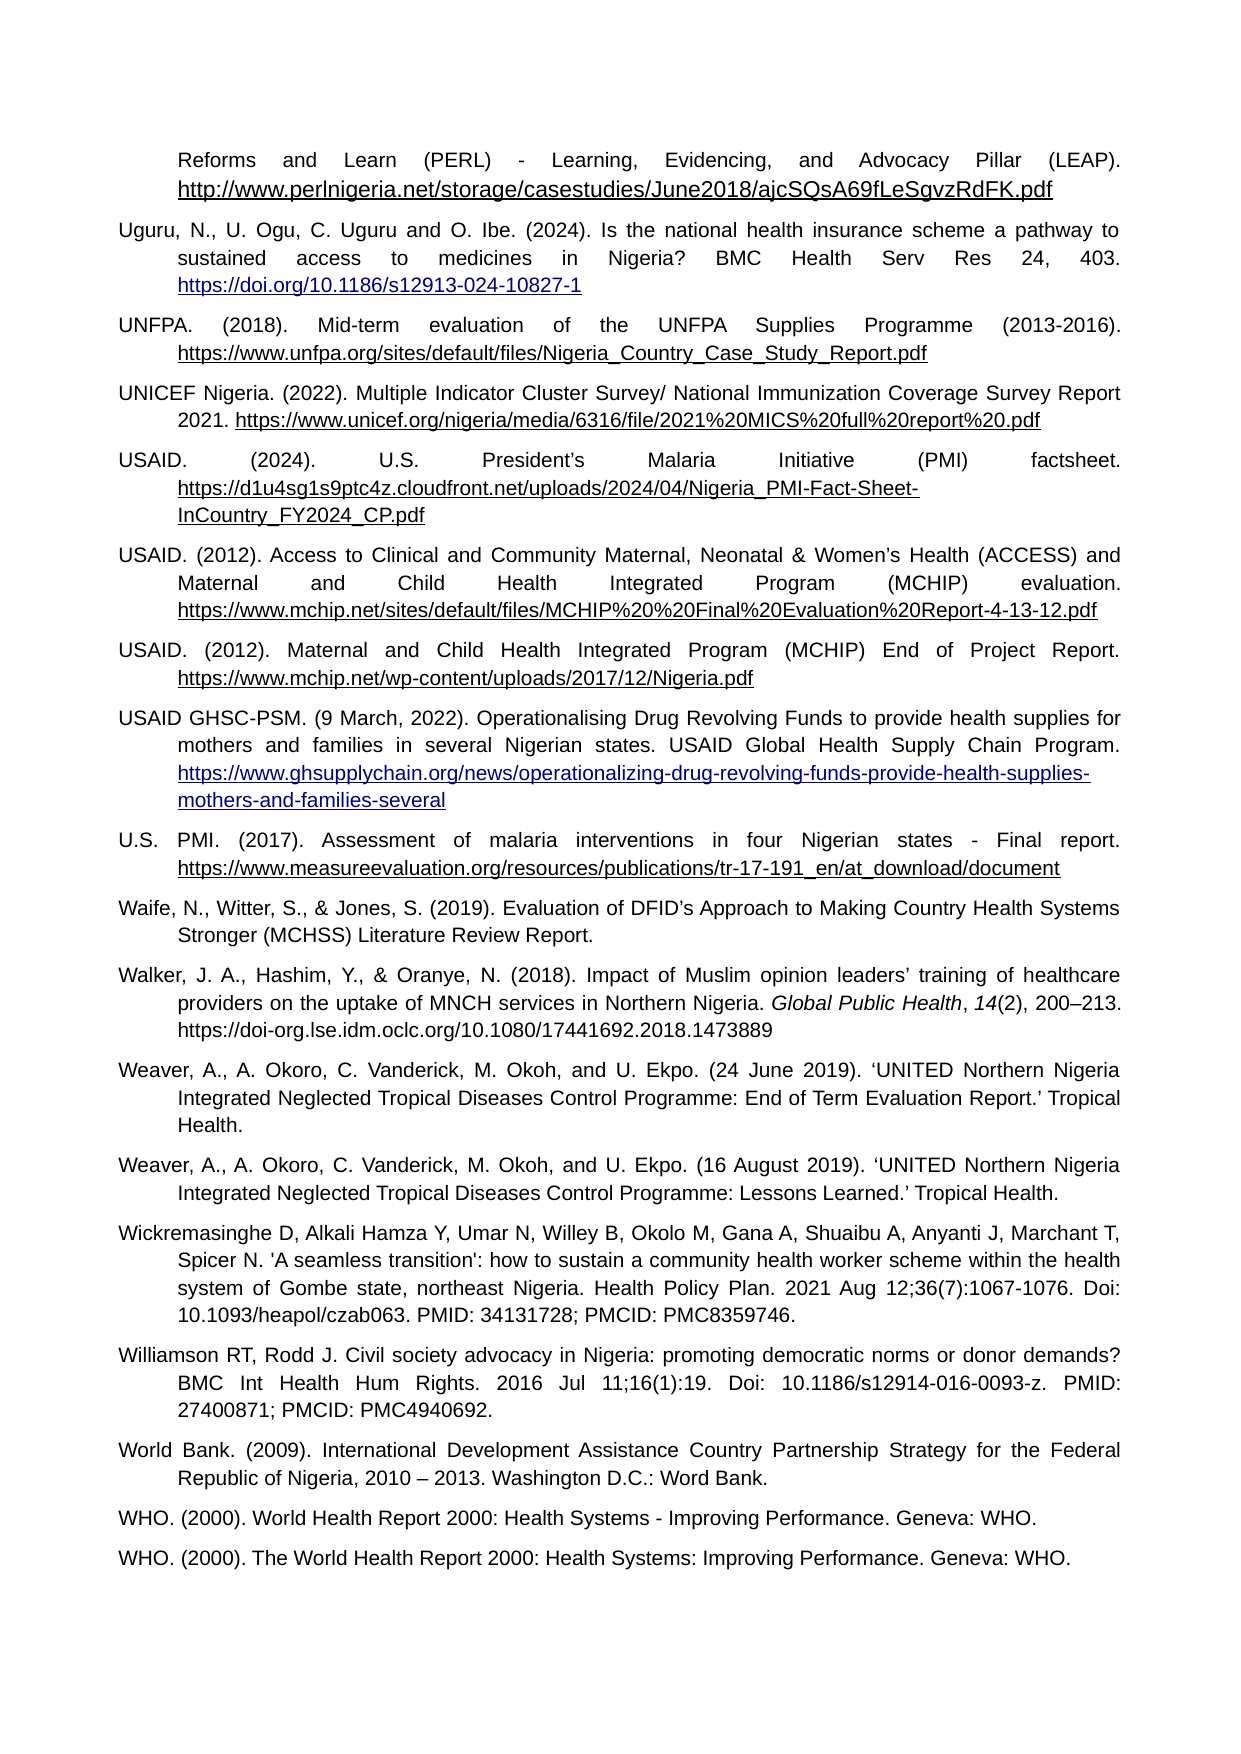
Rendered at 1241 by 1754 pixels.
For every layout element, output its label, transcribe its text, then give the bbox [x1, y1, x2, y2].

text WHO. (2000). The World Health Report 2000: Health Systems: Improving Performance. Geneva: WHO. [118, 1546, 1122, 1570]
text Walker, J. A., Hashim, Y., & Oranye, N. (2018). Impact of Muslim opinion leaders’ training of healthcare providers on the uptake of MNCH services in Northern Nigeria. Global Public Health, 14(2), 200–213. https://doi-org.lse.idm.oclc.org/10.1080/17441692.2018.1473889 [118, 963, 1122, 1042]
text Weaver, A., A. Okoro, C. Vanderick, M. Okoh, and U. Ekpo. (16 August 2019). ‘UNITED Northern Nigeria Integrated Neglected Tropical Diseases Control Programme: Lessons Learned.’ Tropical Health. [118, 1153, 1122, 1205]
text Reforms and Learn (PERL) - Learning, Evidencing, and Advocacy Pillar (LEAP). http://www.perlnigeria.net/storage/casestudies/June2018/ajcSQsA69fLeSgvzRdFK.pdf [118, 148, 1122, 202]
text UNICEF Nigeria. (2022). Multiple Indicator Cluster Survey/ National Immunization Coverage Survey Report 2021. https://www.unicef.org/nigeria/media/6316/file/2021%20MICS%20full%20report%20.pdf [118, 381, 1122, 432]
text WHO. (2000). World Health Report 2000: Health Systems - Improving Performance. Geneva: WHO. [118, 1506, 1122, 1530]
text Waife, N., Witter, S., & Jones, S. (2019). Evaluation of DFID’s Approach to Making Country Health Systems Stronger (MCHSS) Literature Review Report. [118, 896, 1122, 947]
text USAID. (2012). Maternal and Child Health Integrated Program (MCHIP) End of Project Report. https://www.mchip.net/wp-content/uploads/2017/12/Nigeria.pdf [118, 638, 1122, 690]
text Weaver, A., A. Okoro, C. Vanderick, M. Okoh, and U. Ekpo. (24 June 2019). ‘UNITED Northern Nigeria Integrated Neglected Tropical Diseases Control Programme: End of Term Evaluation Report.’ Tropical Health. [118, 1058, 1122, 1137]
text Uguru, N., U. Ogu, C. Uguru and O. Ibe. (2024). Is the national health insurance scheme a pathway to sustained access to medicines in Nigeria? BMC Health Serv Res 24, 403. https://doi.org/10.1186/s12913-024-10827-1 [118, 218, 1122, 297]
text Williamson RT, Rodd J. Civil society advocacy in Nigeria: promoting democratic norms or donor demands? BMC Int Health Hum Rights. 2016 Jul 11;16(1):19. Doi: 10.1186/s12914-016-0093-z. PMID: 27400871; PMCID: PMC4940692. [118, 1343, 1122, 1422]
text USAID. (2012). Access to Clinical and Community Maternal, Neonatal & Women’s Health (ACCESS) and Maternal and Child Health Integrated Program (MCHIP) evaluation. https://www.mchip.net/sites/default/files/MCHIP%20%20Final%20Evaluation%20Report-4-13-12.pdf [118, 543, 1122, 622]
text USAID. (2024). U.S. President’s Malaria Initiative (PMI) factsheet. https://d1u4sg1s9ptc4z.cloudfront.net/uploads/2024/04/Nigeria_PMI-Fact-Sheet-InCountry_FY2024_CP.pdf [118, 448, 1122, 527]
text Wickremasinghe D, Alkali Hamza Y, Umar N, Willey B, Okolo M, Gana A, Shuaibu A, Anyanti J, Marchant T, Spicer N. 'A seamless transition': how to sustain a community health worker scheme within the health system of Gombe state, northeast Nigeria. Health Policy Plan. 2021 Aug 12;36(7):1067-1076. Doi: 10.1093/heapol/czab063. PMID: 34131728; PMCID: PMC8359746. [118, 1221, 1122, 1327]
text USAID GHSC-PSM. (9 March, 2022). Operationalising Drug Revolving Funds to provide health supplies for mothers and families in several Nigerian states. USAID Global Health Supply Chain Program. https://www.ghsupplychain.org/news/operationalizing-drug-revolving-funds-provide-health-supplies-mothers-and-families-several [118, 706, 1122, 812]
text World Bank. (2009). International Development Assistance Country Partnership Strategy for the Federal Republic of Nigeria, 2010 – 2013. Washington D.C.: Word Bank. [118, 1438, 1122, 1490]
text UNFPA. (2018). Mid-term evaluation of the UNFPA Supplies Programme (2013-2016). https://www.unfpa.org/sites/default/files/Nigeria_Country_Case_Study_Report.pdf [118, 313, 1122, 365]
text U.S. PMI. (2017). Assessment of malaria interventions in four Nigerian states - Final report. https://www.measureevaluation.org/resources/publications/tr-17-191_en/at_download/document [118, 828, 1122, 880]
